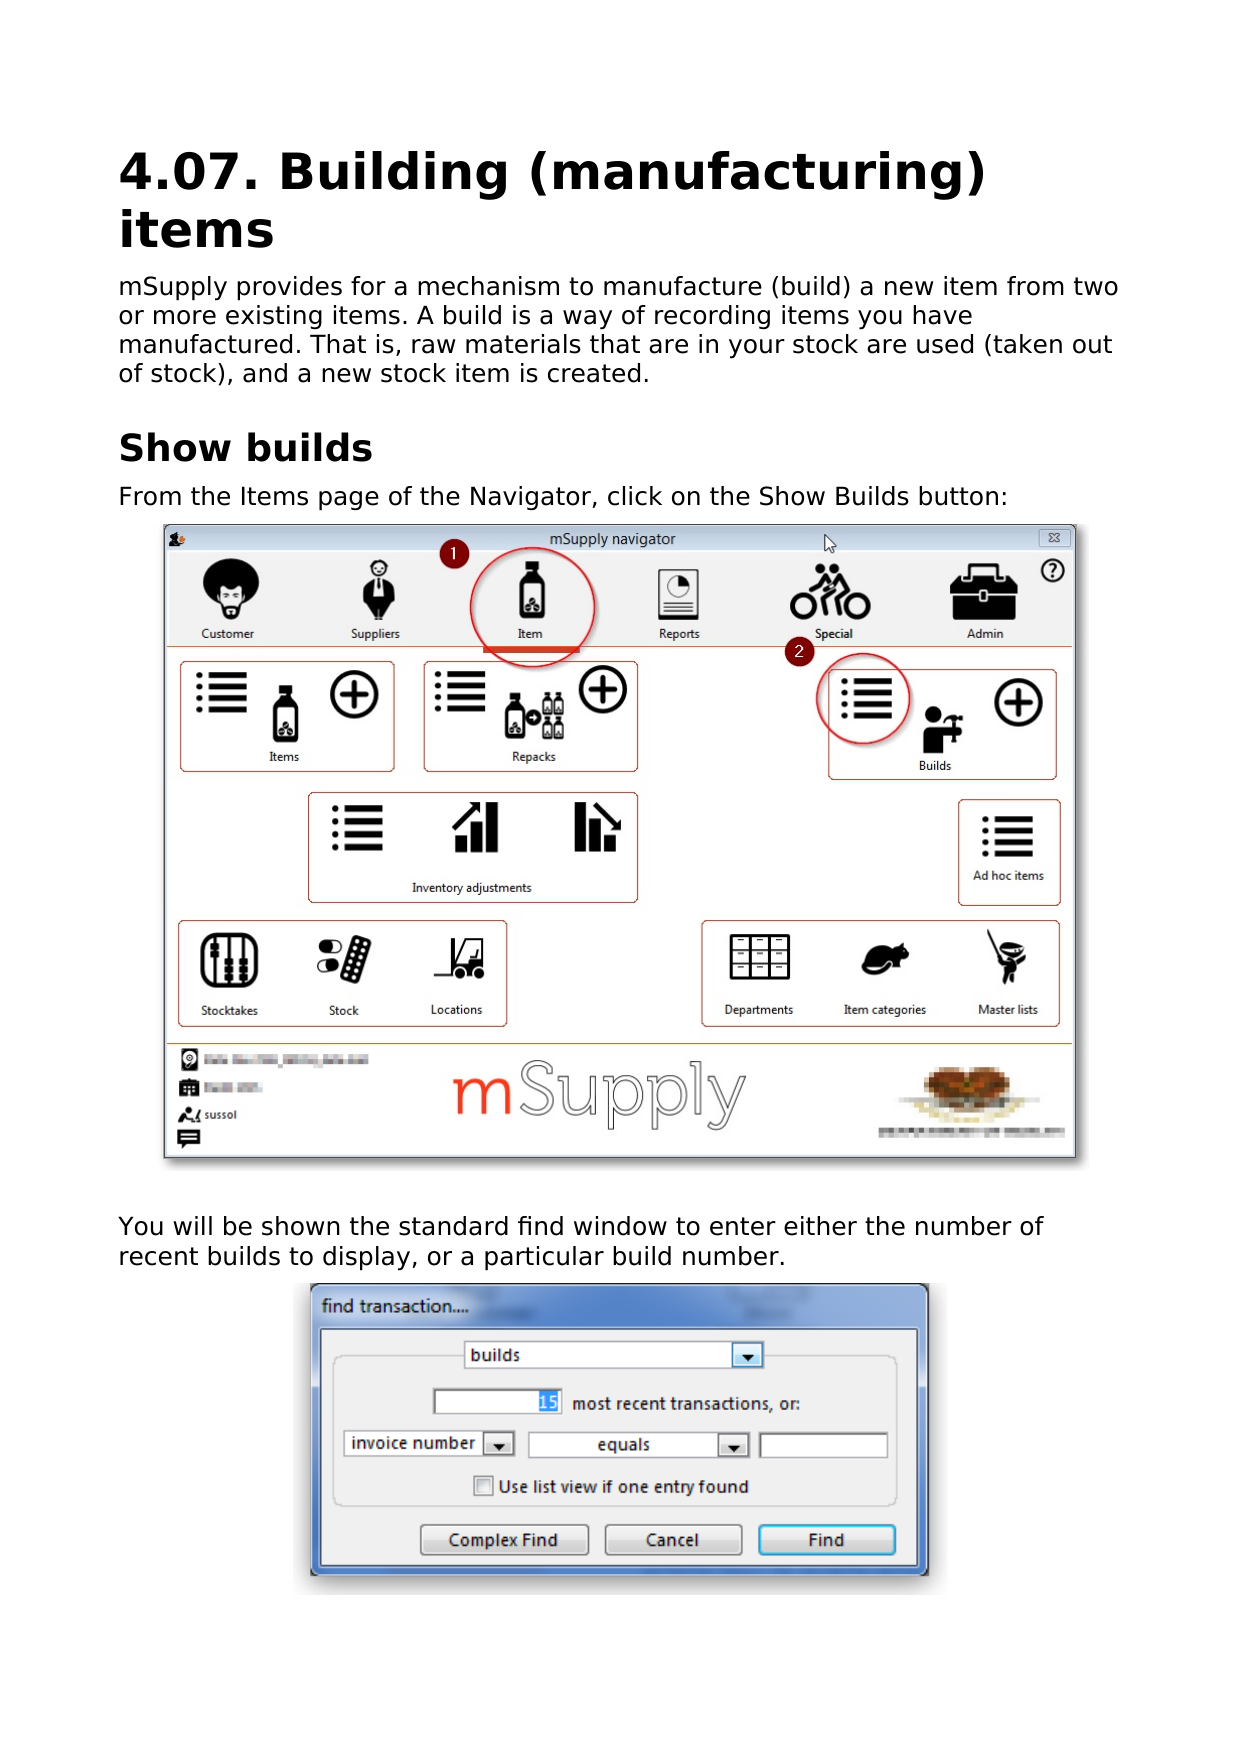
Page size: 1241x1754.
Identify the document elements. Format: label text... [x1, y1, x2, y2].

subtitle Show builds [118, 426, 1122, 470]
picture [151, 524, 1089, 1171]
text mSupply provides for a mechanism to manufacture (build) a new item from two or more existing items. A build is a way of recording items you have manufactured. That is, raw materials that are in your stock are used (taken out of stock), and a new stock item is created. [118, 272, 1122, 389]
text You will be shown the standard find window to enter either the number of recent builds to display, or a particular build number. [118, 1212, 1122, 1271]
picture [292, 1283, 948, 1595]
subtitle 4.07. Building (manufacturing) items [118, 143, 1122, 259]
text From the Items page of the Navigator, click on the Show Builds button: [118, 482, 1122, 512]
